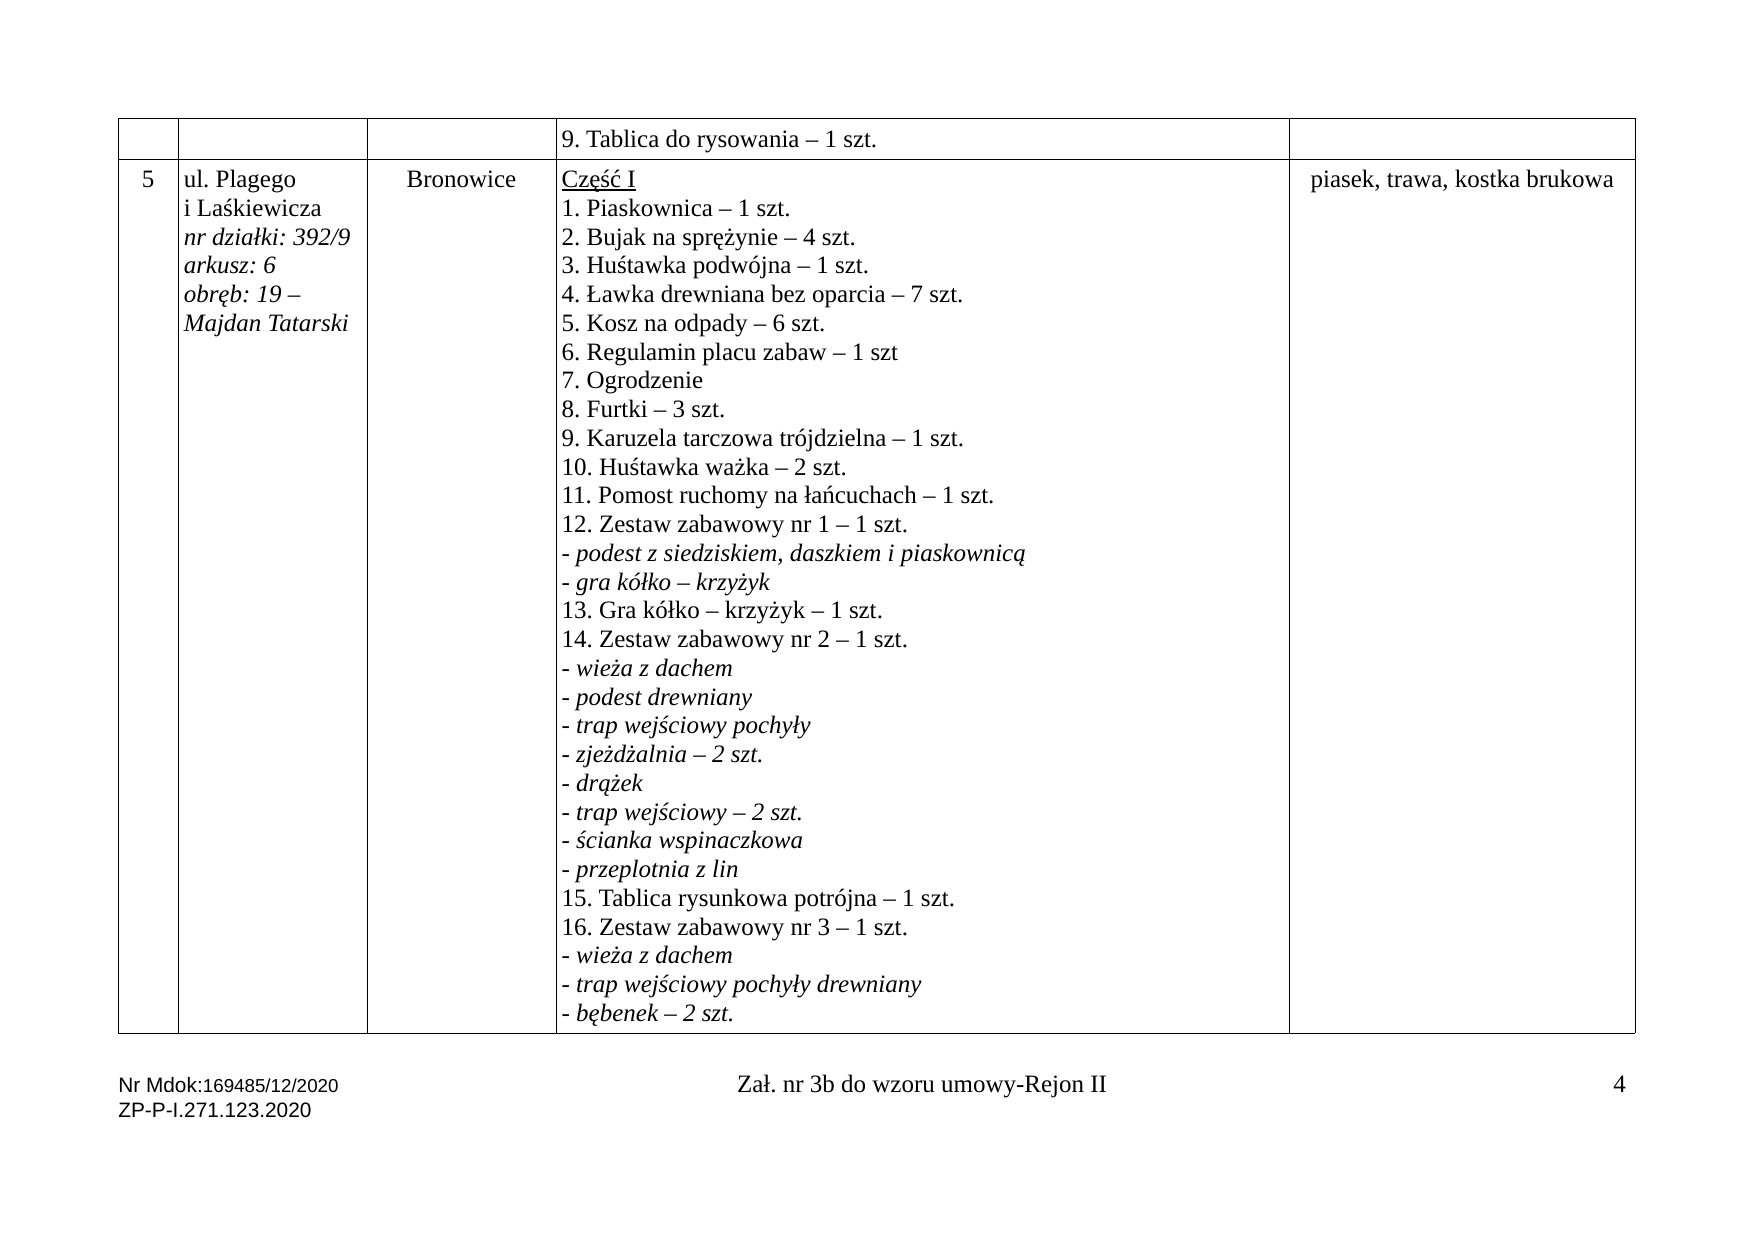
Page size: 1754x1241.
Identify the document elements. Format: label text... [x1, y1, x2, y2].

table_cell Część I 1. Piaskownica – 1 szt. 2. Bujak na sprężynie – 4 szt. 3. Huśtawka podwójna – 1 szt. 4. Ławka drewniana bez oparcia – 7 szt. 5. Kosz na odpady – 6 szt. 6. Regulamin placu zabaw – 1 szt 7. Ogrodzenie 8. Furtki – 3 szt. 9. Karuzela tarczowa trójdzielna – 1 szt. 10. Huśtawka ważka – 2 szt. 11. Pomost ruchomy na łańcuchach – 1 szt. 12. Zestaw zabawowy nr 1 – 1 szt. - podest z siedziskiem, daszkiem i piaskownicą - gra kółko – krzyżyk 13. Gra kółko – krzyżyk – 1 szt. 14. Zestaw zabawowy nr 2 – 1 szt. - wieża z dachem - podest drewniany - trap wejściowy pochyły - zjeżdżalnia – 2 szt. - drążek - trap wejściowy – 2 szt. - ścianka wspinaczkowa - przeplotnia z lin 15. Tablica rysunkowa potrójna – 1 szt. 16. Zestaw zabawowy nr 3 – 1 szt. - wieża z dachem - trap wejściowy pochyły drewniany - bębenek – 2 szt. [557, 160, 1289, 1032]
table_cell 5 [119, 160, 178, 1032]
table_cell piasek, trawa, kostka brukowa [1290, 160, 1635, 1032]
table_cell Bronowice [368, 160, 556, 1032]
table_cell 9. Tablica do rysowania – 1 szt. [557, 119, 1289, 158]
table_cell [119, 119, 178, 158]
table_cell [1290, 119, 1635, 158]
table_cell ul. Plagego i Laśkiewicza nr działki: 392/9 arkusz: 6 obręb: 19 – Majdan Tatarski [179, 160, 367, 1032]
table_cell [368, 119, 556, 158]
table_cell [179, 119, 367, 158]
